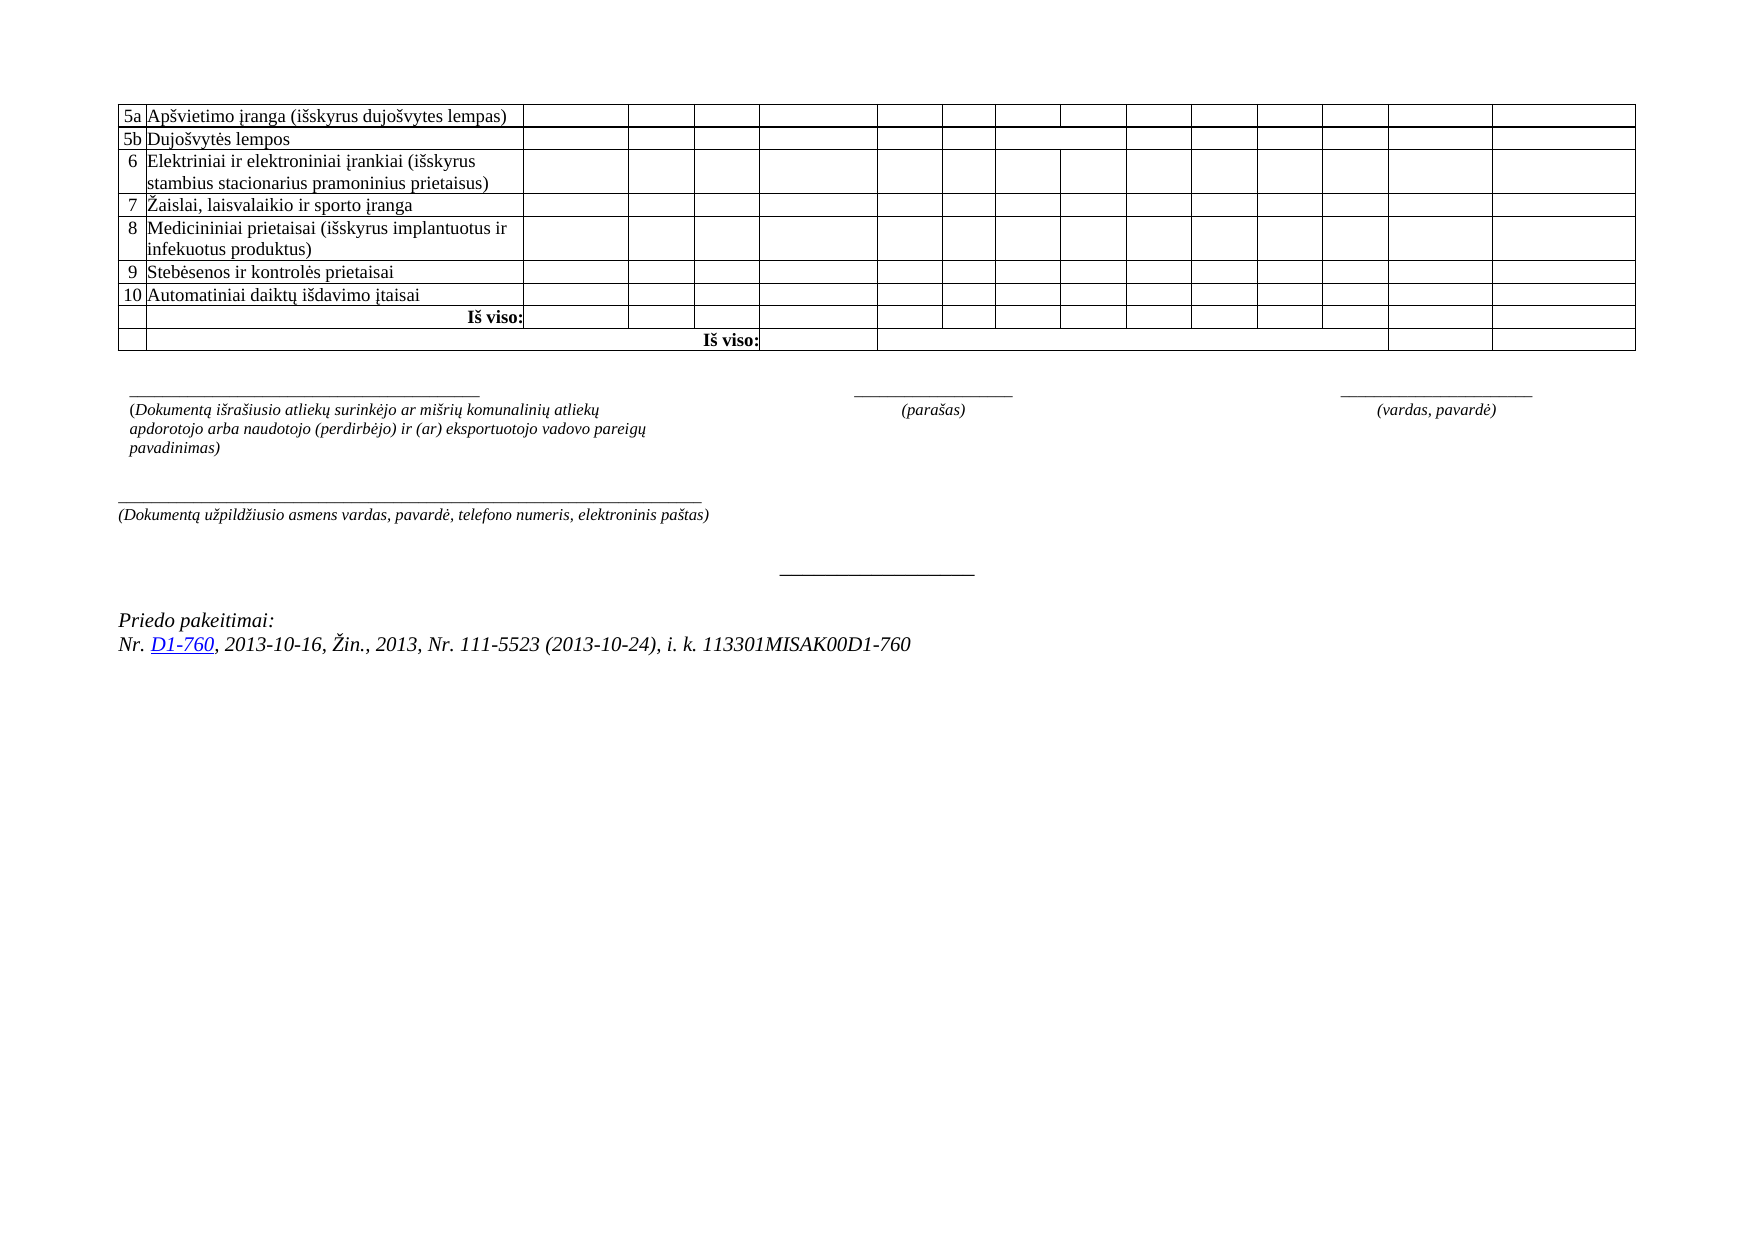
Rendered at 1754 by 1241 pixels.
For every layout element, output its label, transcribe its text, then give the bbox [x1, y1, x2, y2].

table_cell [1061, 217, 1126, 260]
table_cell [629, 261, 694, 282]
table_cell 5a [119, 105, 146, 126]
table_cell [629, 128, 694, 149]
table_cell [1493, 105, 1635, 126]
table_header __________________________________________ (Dokumentą išrašiusio atliekų surinkėjo ar mišrių komunalinių atliekų apdorotojo arba naudotojo (perdirbėjo) ir (ar) eksportuotojo vadovo pareigų pavadinimas) [118, 380, 687, 457]
table_cell [1127, 261, 1191, 282]
table_cell [695, 128, 759, 149]
table_cell [996, 105, 1060, 126]
table_cell [1192, 306, 1257, 328]
table_cell 6 [119, 150, 146, 193]
table_cell [1127, 105, 1191, 126]
table_cell [1127, 128, 1191, 149]
table_cell 8 [119, 217, 146, 260]
table_cell [629, 105, 694, 126]
table_cell [629, 150, 694, 193]
table_cell [878, 150, 942, 193]
table_cell [1493, 194, 1635, 216]
table_cell [1258, 284, 1322, 305]
table_cell [1389, 284, 1492, 305]
table_cell Stebėsenos ir kontrolės prietaisai [147, 261, 523, 282]
table_cell [1127, 150, 1191, 193]
table_cell [1258, 105, 1322, 126]
table_cell [1192, 217, 1257, 260]
text _________________ [118, 553, 1636, 579]
table_cell [524, 261, 628, 282]
table_cell [1192, 261, 1257, 282]
table_cell Elektriniai ir elektroniniai įrankiai (išskyrus stambius stacionarius pramoninius prietaisus) [147, 150, 523, 193]
table_cell [1323, 194, 1388, 216]
table_cell [1493, 128, 1635, 149]
table_cell [1061, 128, 1126, 149]
table_cell [1493, 217, 1635, 260]
table_cell [1192, 128, 1257, 149]
table_cell [878, 329, 1388, 350]
table_cell [1061, 261, 1126, 282]
table_cell [119, 306, 146, 328]
table_cell [695, 284, 759, 305]
table_cell [943, 261, 995, 282]
table_cell [760, 150, 877, 193]
table_cell [524, 217, 628, 260]
table_cell [695, 217, 759, 260]
table_cell [1127, 306, 1191, 328]
table_cell [1389, 150, 1492, 193]
table_cell [1061, 105, 1126, 126]
table_cell Medicininiai prietaisai (išskyrus implantuotus ir infekuotus produktus) [147, 217, 523, 260]
table_cell [1192, 284, 1257, 305]
table_header ___________________ (parašas) [789, 380, 1079, 457]
table_cell [996, 306, 1060, 328]
text (Dokumentą užpildžiusio asmens vardas, pavardė, telefono numeris, elektroninis paštas) [118, 505, 1636, 524]
table_cell [1323, 105, 1388, 126]
table_cell [1061, 284, 1126, 305]
table_header [1079, 380, 1221, 457]
table_cell Žaislai, laisvalaikio ir sporto įranga [147, 194, 523, 216]
table_cell [996, 150, 1060, 193]
table_cell [760, 284, 877, 305]
table_cell [1061, 306, 1126, 328]
text Nr. D1-760, 2013-10-16, Žin., 2013, Nr. 111-5523 (2013-10-24), i. k. 113301MISAK00D1-760 [118, 632, 1636, 656]
table_cell [1127, 217, 1191, 260]
table_cell [943, 217, 995, 260]
table_cell Dujošvytės lempos [147, 128, 523, 149]
table_cell [1493, 261, 1635, 282]
table_cell [1323, 261, 1388, 282]
table_cell [1493, 150, 1635, 193]
table_cell [629, 306, 694, 328]
table_cell [695, 194, 759, 216]
table_cell Automatiniai daiktų išdavimo įtaisai [147, 284, 523, 305]
table_cell [760, 194, 877, 216]
table_cell [1127, 284, 1191, 305]
table_cell [943, 150, 995, 193]
table_cell [524, 306, 628, 328]
table_cell [878, 105, 942, 126]
table_cell [695, 105, 759, 126]
table_cell [1389, 194, 1492, 216]
table_cell [996, 128, 1061, 149]
table_cell [1323, 128, 1388, 149]
table_cell [1493, 329, 1635, 350]
table_cell [1389, 306, 1492, 328]
table_cell [1323, 284, 1388, 305]
table_cell [1192, 150, 1257, 193]
table_cell [878, 284, 942, 305]
table_cell [760, 105, 877, 126]
table_cell [1258, 306, 1322, 328]
table_cell [1323, 150, 1388, 193]
table_cell [695, 306, 759, 328]
table_cell [996, 284, 1060, 305]
table_cell [996, 261, 1060, 282]
table_cell [878, 217, 942, 260]
table_cell Iš viso: [147, 306, 523, 328]
table_cell [1192, 194, 1257, 216]
table_cell [1258, 217, 1322, 260]
table_cell [1258, 261, 1322, 282]
table_cell [629, 217, 694, 260]
table_cell [695, 150, 759, 193]
table_cell [878, 306, 942, 328]
table_cell [1061, 150, 1126, 193]
table_header _______________________ (vardas, pavardė) [1221, 380, 1654, 457]
table_cell [1389, 329, 1492, 350]
table_cell [1493, 306, 1635, 328]
table_cell [695, 261, 759, 282]
table_cell [629, 284, 694, 305]
table_cell [1389, 217, 1492, 260]
table_cell [524, 128, 628, 149]
table_cell [760, 128, 877, 149]
table_cell 9 [119, 261, 146, 282]
table_cell [1493, 284, 1635, 305]
table_cell [760, 217, 877, 260]
table_cell [1192, 105, 1257, 126]
table_cell [524, 284, 628, 305]
table_cell Iš viso: [147, 329, 759, 350]
table_cell 10 [119, 284, 146, 305]
table_cell [1389, 261, 1492, 282]
table_cell [943, 128, 995, 149]
table_cell 5b [119, 128, 146, 149]
table_cell [1389, 128, 1492, 149]
table_header [687, 380, 789, 457]
table_cell [119, 329, 146, 350]
table_cell [878, 261, 942, 282]
text ______________________________________________________________________ [118, 486, 1636, 505]
table_cell [524, 150, 628, 193]
table_cell [760, 306, 877, 328]
table_cell [1323, 306, 1388, 328]
table_cell [760, 329, 877, 350]
table_cell 7 [119, 194, 146, 216]
text Priedo pakeitimai: [118, 608, 1636, 632]
table_cell [524, 194, 628, 216]
table_cell [1323, 217, 1388, 260]
table_cell [1258, 150, 1322, 193]
table_cell [943, 306, 995, 328]
table_cell [943, 105, 995, 126]
table_cell [1061, 194, 1126, 216]
table_cell [943, 194, 995, 216]
table_cell [878, 194, 942, 216]
table_cell [760, 261, 877, 282]
table_cell [996, 217, 1060, 260]
table_cell Apšvietimo įranga (išskyrus dujošvytes lempas) [147, 105, 523, 126]
table_cell [996, 194, 1060, 216]
table_cell [1389, 105, 1492, 126]
table_cell [629, 194, 694, 216]
table_cell [1127, 194, 1191, 216]
table_cell [1258, 128, 1322, 149]
table_cell [524, 105, 628, 126]
table_cell [1258, 194, 1322, 216]
table_cell [878, 128, 942, 149]
table_cell [943, 284, 995, 305]
